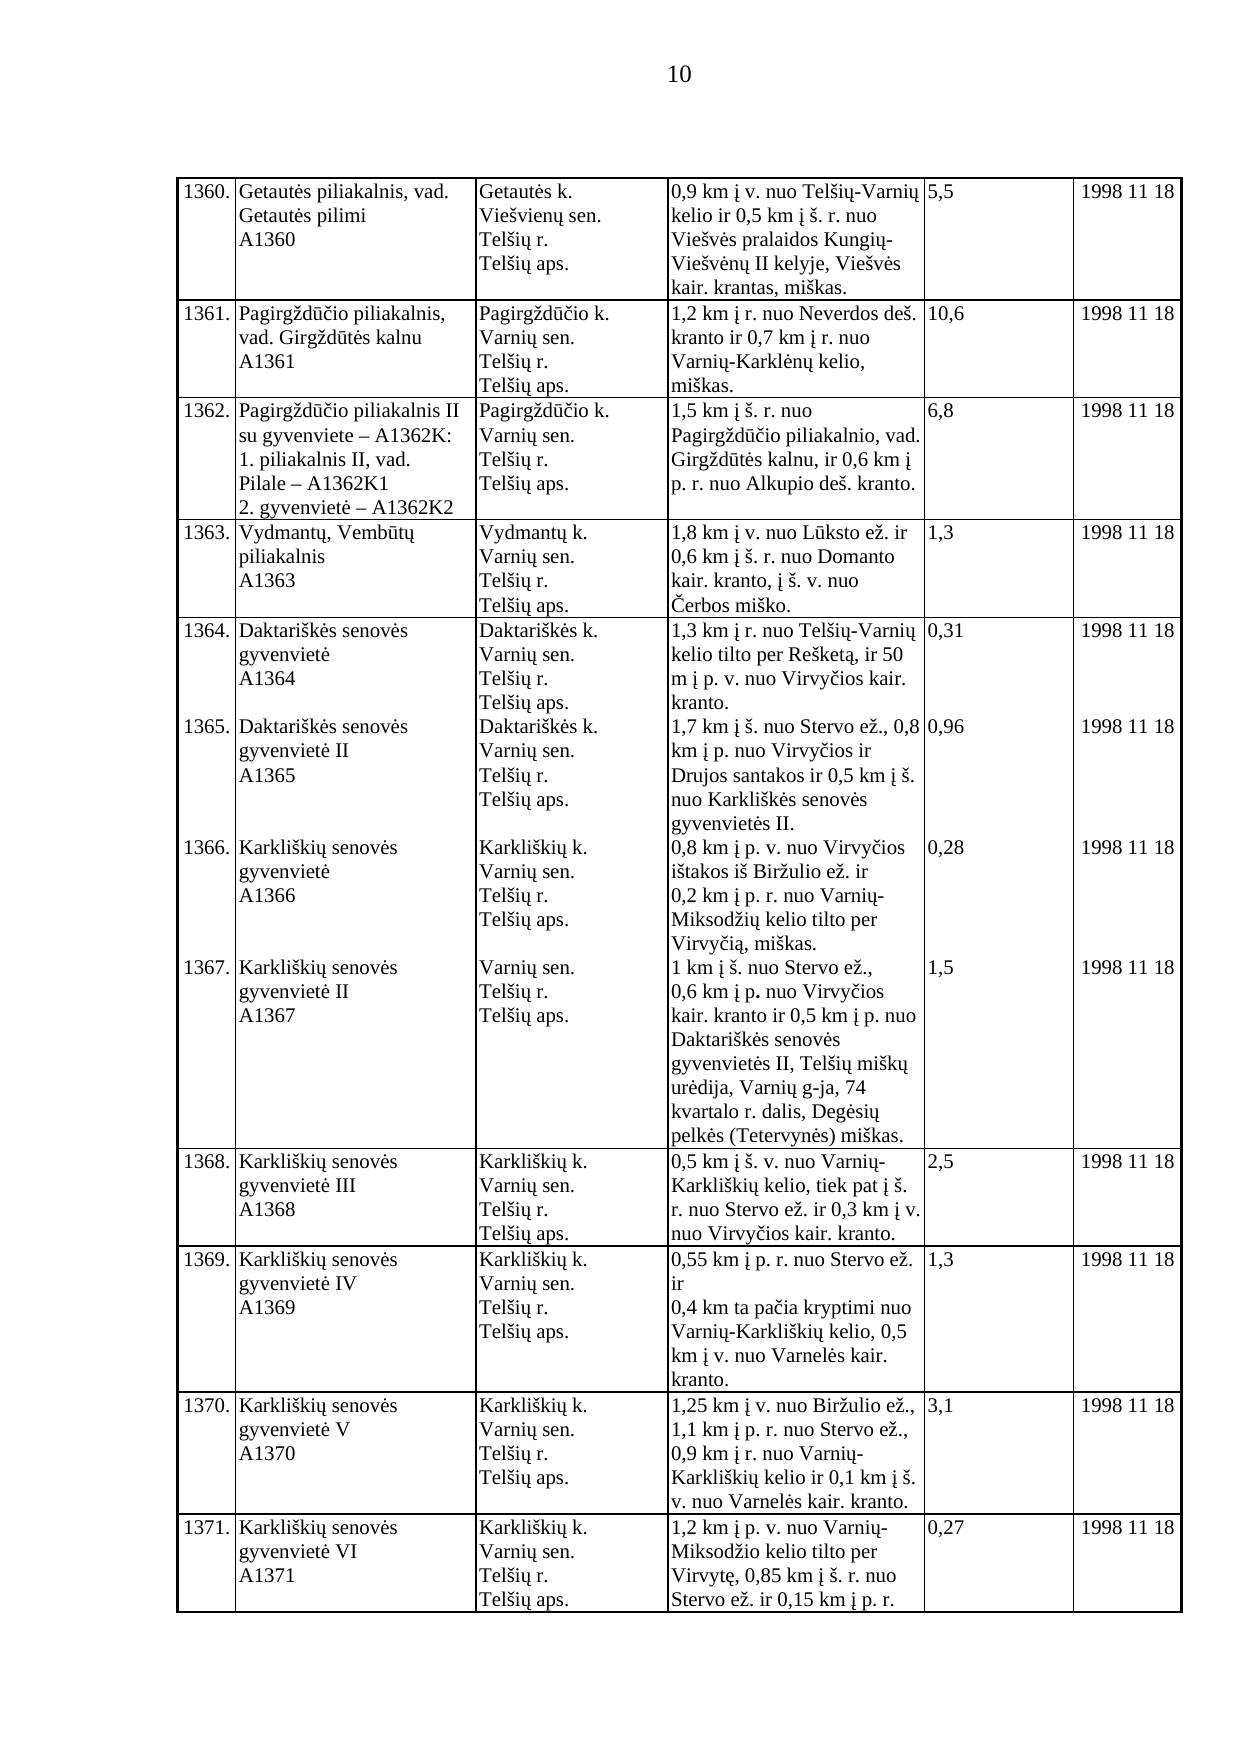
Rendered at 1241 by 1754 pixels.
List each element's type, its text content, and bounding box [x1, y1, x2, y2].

table_cell 2,5 [925, 1149, 1073, 1245]
table_cell 1998 11 18 [1074, 1515, 1180, 1611]
table_cell Karkliškių k. Varnių sen. Telšių r. Telšių aps. [477, 835, 667, 955]
table_cell 1998 11 18 [1074, 835, 1180, 955]
table_cell 0,96 [925, 714, 1073, 835]
table_cell 1 km į š. nuo Stervo ež., 0,6 km į p. nuo Virvyčios kair. kranto ir 0,5 km į p. nuo Daktariškės senovės gyvenvietės II, Telšių miškų urėdija, Varnių g-ja, 74 kvartalo r. dalis, Degėsių pelkės (Tetervynės) miškas. [669, 955, 924, 1147]
table_cell 0,27 [925, 1515, 1073, 1611]
table_cell Pagirgždūčio k. Varnių sen. Telšių r. Telšių aps. [477, 301, 667, 397]
table_cell Vydmantų, Vembūtų piliakalnis A1363 [236, 520, 475, 617]
table_cell 1366. [179, 835, 235, 955]
table_cell Daktariškės k. Varnių sen. Telšių r. Telšių aps. [477, 618, 667, 714]
table_cell Daktariškės k. Varnių sen. Telšių r. Telšių aps. [477, 714, 667, 835]
table_cell 1,5 km į š. r. nuo Pagirgždūčio piliakalnio, vad. Girgždūtės kalnu, ir 0,6 km į p. r. nuo Alkupio deš. kranto. [669, 398, 924, 519]
table_cell 1361. [179, 301, 235, 397]
table_cell Karkliškių senovės gyvenvietė VI A1371 [236, 1515, 475, 1611]
table_cell 1998 11 18 [1074, 1393, 1180, 1513]
table_cell 1362. [179, 398, 235, 519]
table_cell Karkliškių k. Varnių sen. Telšių r. Telšių aps. [477, 1393, 667, 1513]
table_cell 1370. [179, 1393, 235, 1513]
table_cell 1363. [179, 520, 235, 617]
table_cell 3,1 [925, 1393, 1073, 1513]
table_cell 6,8 [925, 398, 1073, 519]
table_cell Daktariškės senovės gyvenvietė A1364 [236, 618, 475, 714]
table_cell 1,2 km į p. v. nuo Varnių-Miksodžio kelio tilto per Virvytę, 0,85 km į š. r. nuo Stervo ež. ir 0,15 km į p. r. [669, 1515, 924, 1611]
table_cell 1367. [179, 955, 235, 1147]
table_cell 1368. [179, 1149, 235, 1245]
table_cell 1998 11 18 [1074, 1247, 1180, 1391]
table_cell 1998 11 18 [1074, 179, 1180, 299]
table_cell 1998 11 18 [1074, 520, 1180, 617]
table_cell Karkliškių senovės gyvenvietė III A1368 [236, 1149, 475, 1245]
table_cell 1,3 km į r. nuo Telšių-Varnių kelio tilto per Rešketą, ir 50 m į p. v. nuo Virvyčios kair. kranto. [669, 618, 924, 714]
table_cell 1,2 km į r. nuo Neverdos deš. kranto ir 0,7 km į r. nuo Varnių-Karklėnų kelio, miškas. [669, 301, 924, 397]
table_cell Karkliškių senovės gyvenvietė II A1367 [236, 955, 475, 1147]
table_cell Karkliškių k. Varnių sen. Telšių r. Telšių aps. [477, 1515, 667, 1611]
table_cell Daktariškės senovės gyvenvietė II A1365 [236, 714, 475, 835]
table_cell Pagirgždūčio k. Varnių sen. Telšių r. Telšių aps. [477, 398, 667, 519]
table_cell 1998 11 18 [1074, 301, 1180, 397]
table_cell 0,8 km į p. v. nuo Virvyčios ištakos iš Biržulio ež. ir 0,2 km į p. r. nuo Varnių-Miksodžių kelio tilto per Virvyčią, miškas. [669, 835, 924, 955]
table_cell 10,6 [925, 301, 1073, 397]
table_cell Karkliškių k. Varnių sen. Telšių r. Telšių aps. [477, 1149, 667, 1245]
table_cell 1371. [179, 1515, 235, 1611]
table_cell 1360. [179, 179, 235, 299]
table_cell 1,7 km į š. nuo Stervo ež., 0,8 km į p. nuo Virvyčios ir Drujos santakos ir 0,5 km į š. nuo Karkliškės senovės gyvenvietės II. [669, 714, 924, 835]
table_cell 1,3 [925, 1247, 1073, 1391]
table_cell 0,31 [925, 618, 1073, 714]
table_cell 1369. [179, 1247, 235, 1391]
table_cell 0,5 km į š. v. nuo Varnių-Karkliškių kelio, tiek pat į š. r. nuo Stervo ež. ir 0,3 km į v. nuo Virvyčios kair. kranto. [669, 1149, 924, 1245]
table_cell Varnių sen. Telšių r. Telšių aps. [477, 955, 667, 1147]
table_cell 1998 11 18 [1074, 1149, 1180, 1245]
table_cell 1998 11 18 [1074, 714, 1180, 835]
table_cell 5,5 [925, 179, 1073, 299]
table_cell 1998 11 18 [1074, 618, 1180, 714]
table_cell Getautės k. Viešvienų sen. Telšių r. Telšių aps. [477, 179, 667, 299]
table_cell Karkliškių senovės gyvenvietė V A1370 [236, 1393, 475, 1513]
table_cell 1998 11 18 [1074, 398, 1180, 519]
table_cell Getautės piliakalnis, vad. Getautės pilimi A1360 [236, 179, 475, 299]
table_cell 1998 11 18 [1074, 955, 1180, 1147]
table_cell 1,5 [925, 955, 1073, 1147]
table_cell 1,25 km į v. nuo Biržulio ež., 1,1 km į p. r. nuo Stervo ež., 0,9 km į r. nuo Varnių-Karkliškių kelio ir 0,1 km į š. v. nuo Varnelės kair. kranto. [669, 1393, 924, 1513]
table_cell Karkliškių senovės gyvenvietė A1366 [236, 835, 475, 955]
table_cell 0,9 km į v. nuo Telšių-Varnių kelio ir 0,5 km į š. r. nuo Viešvės pralaidos Kungių-Viešvėnų II kelyje, Viešvės kair. krantas, miškas. [669, 179, 924, 299]
table_cell 0,55 km į p. r. nuo Stervo ež. ir 0,4 km ta pačia kryptimi nuo Varnių-Karkliškių kelio, 0,5 km į v. nuo Varnelės kair. kranto. [669, 1247, 924, 1391]
table_cell 0,28 [925, 835, 1073, 955]
table_cell Karkliškių senovės gyvenvietė IV A1369 [236, 1247, 475, 1391]
table_cell 1365. [179, 714, 235, 835]
table_cell Pagirgždūčio piliakalnis II su gyvenviete – A1362K: 1. piliakalnis II, vad. Pilale – A1362K1 2. gyvenvietė – A1362K2 [236, 398, 475, 519]
table_cell 1,3 [925, 520, 1073, 617]
table_cell Karkliškių k. Varnių sen. Telšių r. Telšių aps. [477, 1247, 667, 1391]
table_cell 1364. [179, 618, 235, 714]
table_cell Vydmantų k. Varnių sen. Telšių r. Telšių aps. [477, 520, 667, 617]
table_cell Pagirgždūčio piliakalnis, vad. Girgždūtės kalnu A1361 [236, 301, 475, 397]
table_cell 1,8 km į v. nuo Lūksto ež. ir 0,6 km į š. r. nuo Domanto kair. kranto, į š. v. nuo Čerbos miško. [669, 520, 924, 617]
